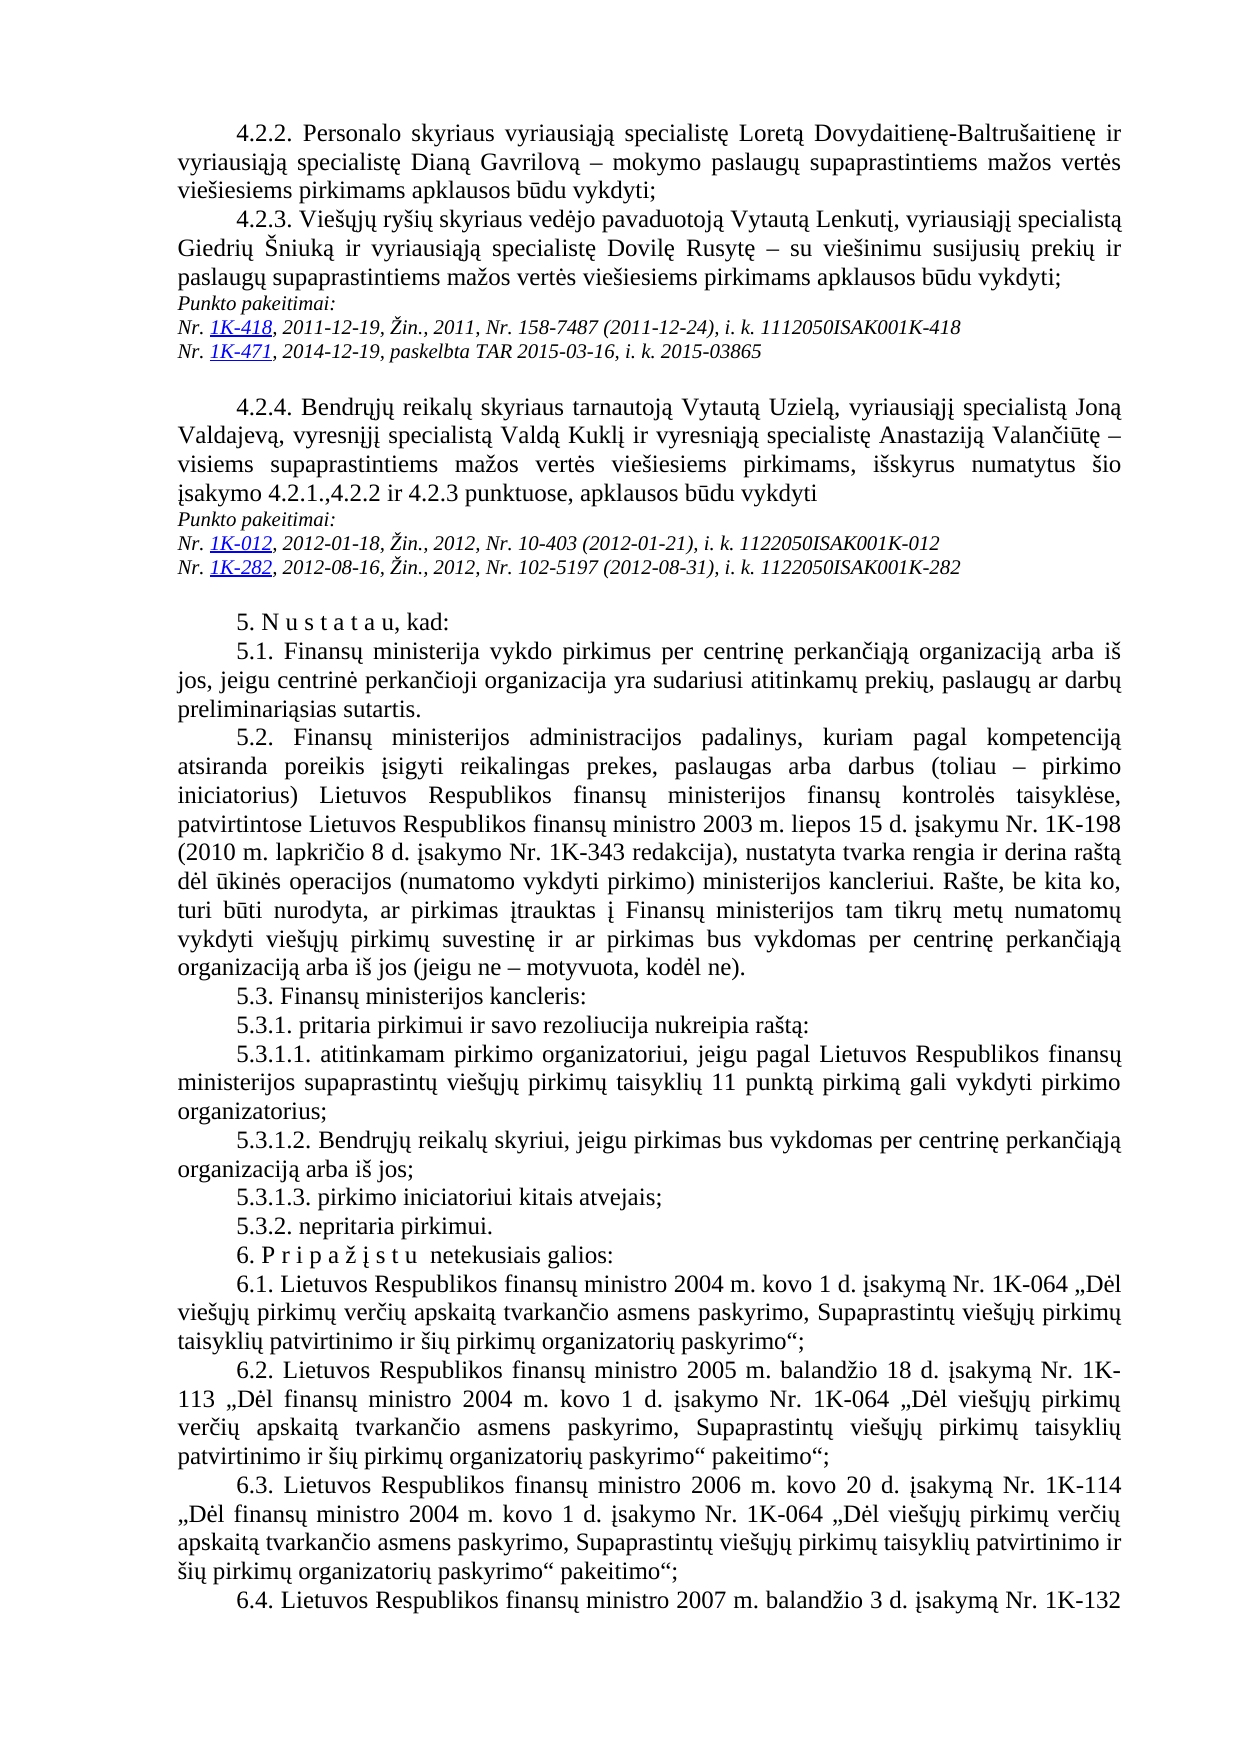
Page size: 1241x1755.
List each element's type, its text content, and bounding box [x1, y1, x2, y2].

text Punkto pakeitimai: [177, 507, 1122, 531]
text 4.2.2. Personalo skyriaus vyriausiąją specialistę Loretą Dovydaitienę-Baltrušaitienę ir vyriausiąją specialistę Dianą Gavrilovą – mokymo paslaugų supaprastintiems mažos vertės viešiesiems pirkimams apklausos būdu vykdyti; [177, 118, 1122, 204]
text 5.2. Finansų ministerijos administracijos padalinys, kuriam pagal kompetenciją atsiranda poreikis įsigyti reikalingas prekes, paslaugas arba darbus (toliau – pirkimo iniciatorius) Lietuvos Respublikos finansų ministerijos finansų kontrolės taisyklėse, patvirtintose Lietuvos Respublikos finansų ministro 2003 m. liepos 15 d. įsakymu Nr. 1K-198 (2010 m. lapkričio 8 d. įsakymo Nr. 1K-343 redakcija), nustatyta tvarka rengia ir derina raštą dėl ūkinės operacijos (numatomo vykdyti pirkimo) ministerijos kancleriui. Rašte, be kita ko, turi būti nurodyta, ar pirkimas įtrauktas į Finansų ministerijos tam tikrų metų numatomų vykdyti viešųjų pirkimų suvestinę ir ar pirkimas bus vykdomas per centrinę perkančiąją organizaciją arba iš jos (jeigu ne – motyvuota, kodėl ne). [177, 722, 1122, 981]
text Nr. 1K-418, 2011-12-19, Žin., 2011, Nr. 158-7487 (2011-12-24), i. k. 1112050ISAK001K-418 [177, 315, 1122, 339]
text 5.3. Finansų ministerijos kancleris: [177, 981, 1122, 1010]
text 5.1. Finansų ministerija vykdo pirkimus per centrinę perkančiąją organizaciją arba iš jos, jeigu centrinė perkančioji organizacija yra sudariusi atitinkamų prekių, paslaugų ar darbų preliminariąsias sutartis. [177, 636, 1122, 722]
text 5. Nustatau, kad: [177, 607, 1122, 636]
text 6.4. Lietuvos Respublikos finansų ministro 2007 m. balandžio 3 d. įsakymą Nr. 1K-132 [177, 1585, 1122, 1614]
text 4.2.3. Viešųjų ryšių skyriaus vedėjo pavaduotoją Vytautą Lenkutį, vyriausiąjį specialistą Giedrių Šniuką ir vyriausiąją specialistę Dovilę Rusytę – su viešinimu susijusių prekių ir paslaugų supaprastintiems mažos vertės viešiesiems pirkimams apklausos būdu vykdyti; [177, 204, 1122, 291]
text 5.3.1.1. atitinkamam pirkimo organizatoriui, jeigu pagal Lietuvos Respublikos finansų ministerijos supaprastintų viešųjų pirkimų taisyklių 11 punktą pirkimą gali vykdyti pirkimo organizatorius; [177, 1039, 1122, 1125]
text 6.3. Lietuvos Respublikos finansų ministro 2006 m. kovo 20 d. įsakymą Nr. 1K-114 „Dėl finansų ministro 2004 m. kovo 1 d. įsakymo Nr. 1K-064 „Dėl viešųjų pirkimų verčių apskaitą tvarkančio asmens paskyrimo, Supaprastintų viešųjų pirkimų taisyklių patvirtinimo ir šių pirkimų organizatorių paskyrimo“ pakeitimo“; [177, 1470, 1122, 1585]
text Nr. 1K-282, 2012-08-16, Žin., 2012, Nr. 102-5197 (2012-08-31), i. k. 1122050ISAK001K-282 [177, 555, 1122, 579]
text 6.2. Lietuvos Respublikos finansų ministro 2005 m. balandžio 18 d. įsakymą Nr. 1K-113 „Dėl finansų ministro 2004 m. kovo 1 d. įsakymo Nr. 1K-064 „Dėl viešųjų pirkimų verčių apskaitą tvarkančio asmens paskyrimo, Supaprastintų viešųjų pirkimų taisyklių patvirtinimo ir šių pirkimų organizatorių paskyrimo“ pakeitimo“; [177, 1355, 1122, 1470]
text 5.3.1.3. pirkimo iniciatoriui kitais atvejais; [177, 1182, 1122, 1211]
text 5.3.1.2. Bendrųjų reikalų skyriui, jeigu pirkimas bus vykdomas per centrinę perkančiąją organizaciją arba iš jos; [177, 1125, 1122, 1182]
text Nr. 1K-012, 2012-01-18, Žin., 2012, Nr. 10-403 (2012-01-21), i. k. 1122050ISAK001K-012 [177, 531, 1122, 555]
text Punkto pakeitimai: [177, 291, 1122, 315]
text 6.1. Lietuvos Respublikos finansų ministro 2004 m. kovo 1 d. įsakymą Nr. 1K-064 „Dėl viešųjų pirkimų verčių apskaitą tvarkančio asmens paskyrimo, Supaprastintų viešųjų pirkimų taisyklių patvirtinimo ir šių pirkimų organizatorių paskyrimo“; [177, 1269, 1122, 1355]
text 5.3.2. nepritaria pirkimui. [177, 1211, 1122, 1240]
text 4.2.4. Bendrųjų reikalų skyriaus tarnautoją Vytautą Uzielą, vyriausiąjį specialistą Joną Valdajevą, vyresnįjį specialistą Valdą Kuklį ir vyresniąją specialistę Anastaziją Valančiūtę – visiems supaprastintiems mažos vertės viešiesiems pirkimams, išskyrus numatytus šio įsakymo 4.2.1.,4.2.2 ir 4.2.3 punktuose, apklausos būdu vykdyti [177, 392, 1122, 507]
text 5.3.1. pritaria pirkimui ir savo rezoliucija nukreipia raštą: [177, 1010, 1122, 1039]
text 6. Pripažįstu netekusiais galios: [177, 1240, 1122, 1269]
text Nr. 1K-471, 2014-12-19, paskelbta TAR 2015-03-16, i. k. 2015-03865 [177, 339, 1122, 363]
